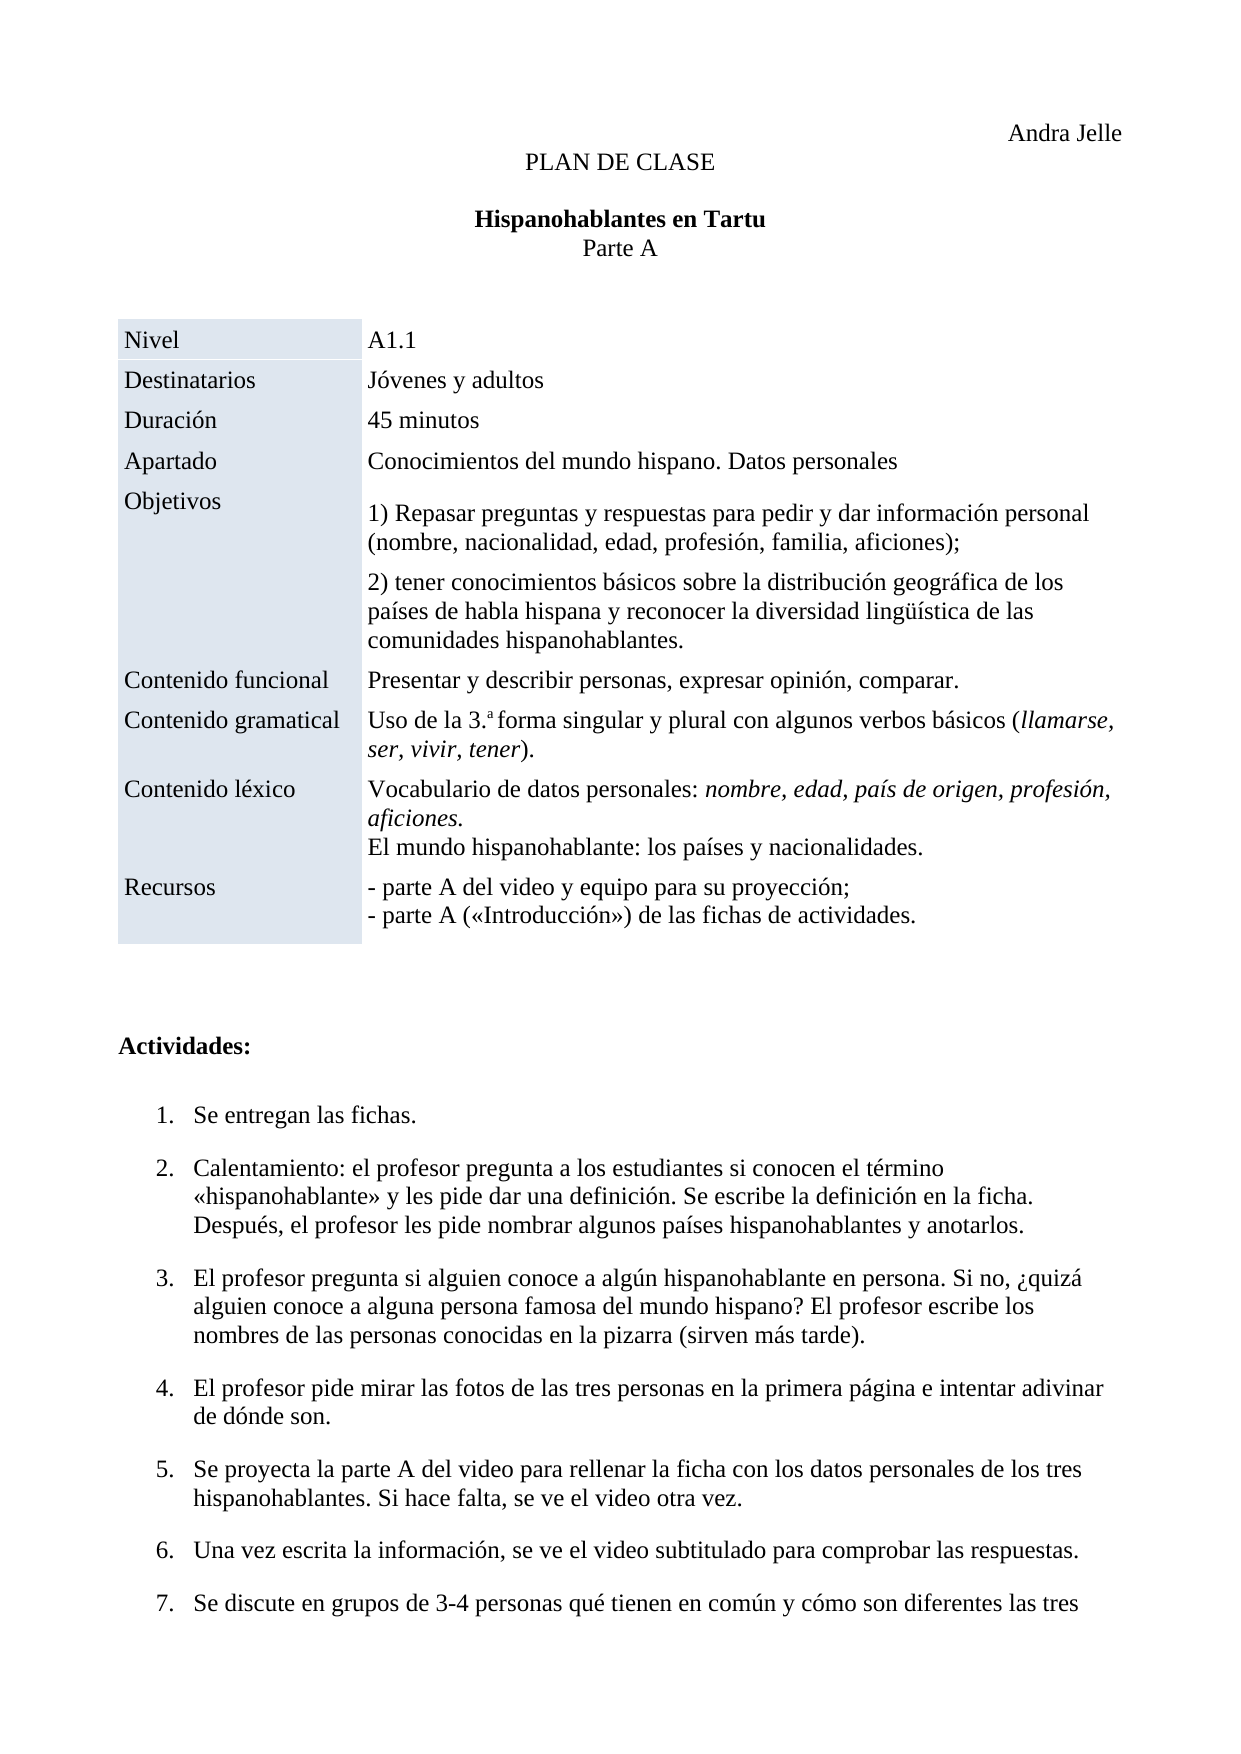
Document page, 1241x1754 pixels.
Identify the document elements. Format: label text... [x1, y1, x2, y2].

table_cell 45 minutos [362, 400, 1123, 440]
list Calentamiento: el profesor pregunta a los estudiantes si conocen el término «hispanohablante» y les pide dar una definición. Se escribe la definición en la ficha. Después, el profesor les pide nombrar algunos países hispanohablantes y anotarlos. [156, 1153, 1122, 1239]
table_cell Contenido funcional [118, 659, 362, 699]
text Hispanohablantes en Tartu [118, 204, 1122, 233]
list Se discute en grupos de 3-4 personas qué tienen en común y cómo son diferentes las tres [156, 1588, 1122, 1616]
text PLAN DE CLASE [118, 147, 1122, 176]
table_cell Vocabulario de datos personales: nombre, edad, país de origen, profesión, aficiones. El mundo hispanohablante: los países y nacionalidades. [362, 768, 1123, 866]
text Actividades: [118, 1031, 1122, 1059]
table_header Nivel [118, 319, 362, 359]
list Se entregan las fichas. [156, 1100, 1122, 1129]
table_cell Contenido léxico [118, 768, 362, 866]
table_cell Jóvenes y adultos [362, 360, 1123, 400]
text Parte A [118, 233, 1122, 262]
table_cell Apartado [118, 440, 362, 480]
table_cell Uso de la 3.a forma singular y plural con algunos verbos básicos (llamarse, ser, vivir, tener). [362, 699, 1123, 768]
table_cell Conocimientos del mundo hispano. Datos personales [362, 440, 1123, 480]
table_cell Presentar y describir personas, expresar opinión, comparar. [362, 659, 1123, 699]
list Se proyecta la parte A del video para rellenar la ficha con los datos personales de los tres hispanohablantes. Si hace falta, se ve el video otra vez. [156, 1454, 1122, 1511]
table_cell Contenido gramatical [118, 699, 362, 768]
table_cell - parte A del video y equipo para su proyección; - parte A («Introducción») de las fichas de actividades. [362, 866, 1123, 944]
list El profesor pide mirar las fotos de las tres personas en la primera página e intentar adivinar de dónde son. [156, 1373, 1122, 1430]
table_cell Duración [118, 400, 362, 440]
table_cell Objetivos [118, 480, 362, 659]
list El profesor pregunta si alguien conoce a algún hispanohablante en persona. Si no, ¿quizá alguien conoce a alguna persona famosa del mundo hispano? El profesor escribe los nombres de las personas conocidas en la pizarra (sirven más tarde). [156, 1263, 1122, 1349]
table_cell Recursos [118, 866, 362, 944]
table_cell 1) Repasar preguntas y respuestas para pedir y dar información personal (nombre, nacionalidad, edad, profesión, familia, aficiones); 2) tener conocimientos básicos sobre la distribución geográfica de los países de habla hispana y reconocer la diversidad lingüística de las comunidades hispanohablantes. [362, 480, 1123, 659]
list Una vez escrita la información, se ve el video subtitulado para comprobar las respuestas. [156, 1535, 1122, 1564]
table_cell Destinatarios [118, 360, 362, 400]
table_header A1.1 [362, 319, 1123, 359]
text Andra Jelle [118, 118, 1122, 147]
